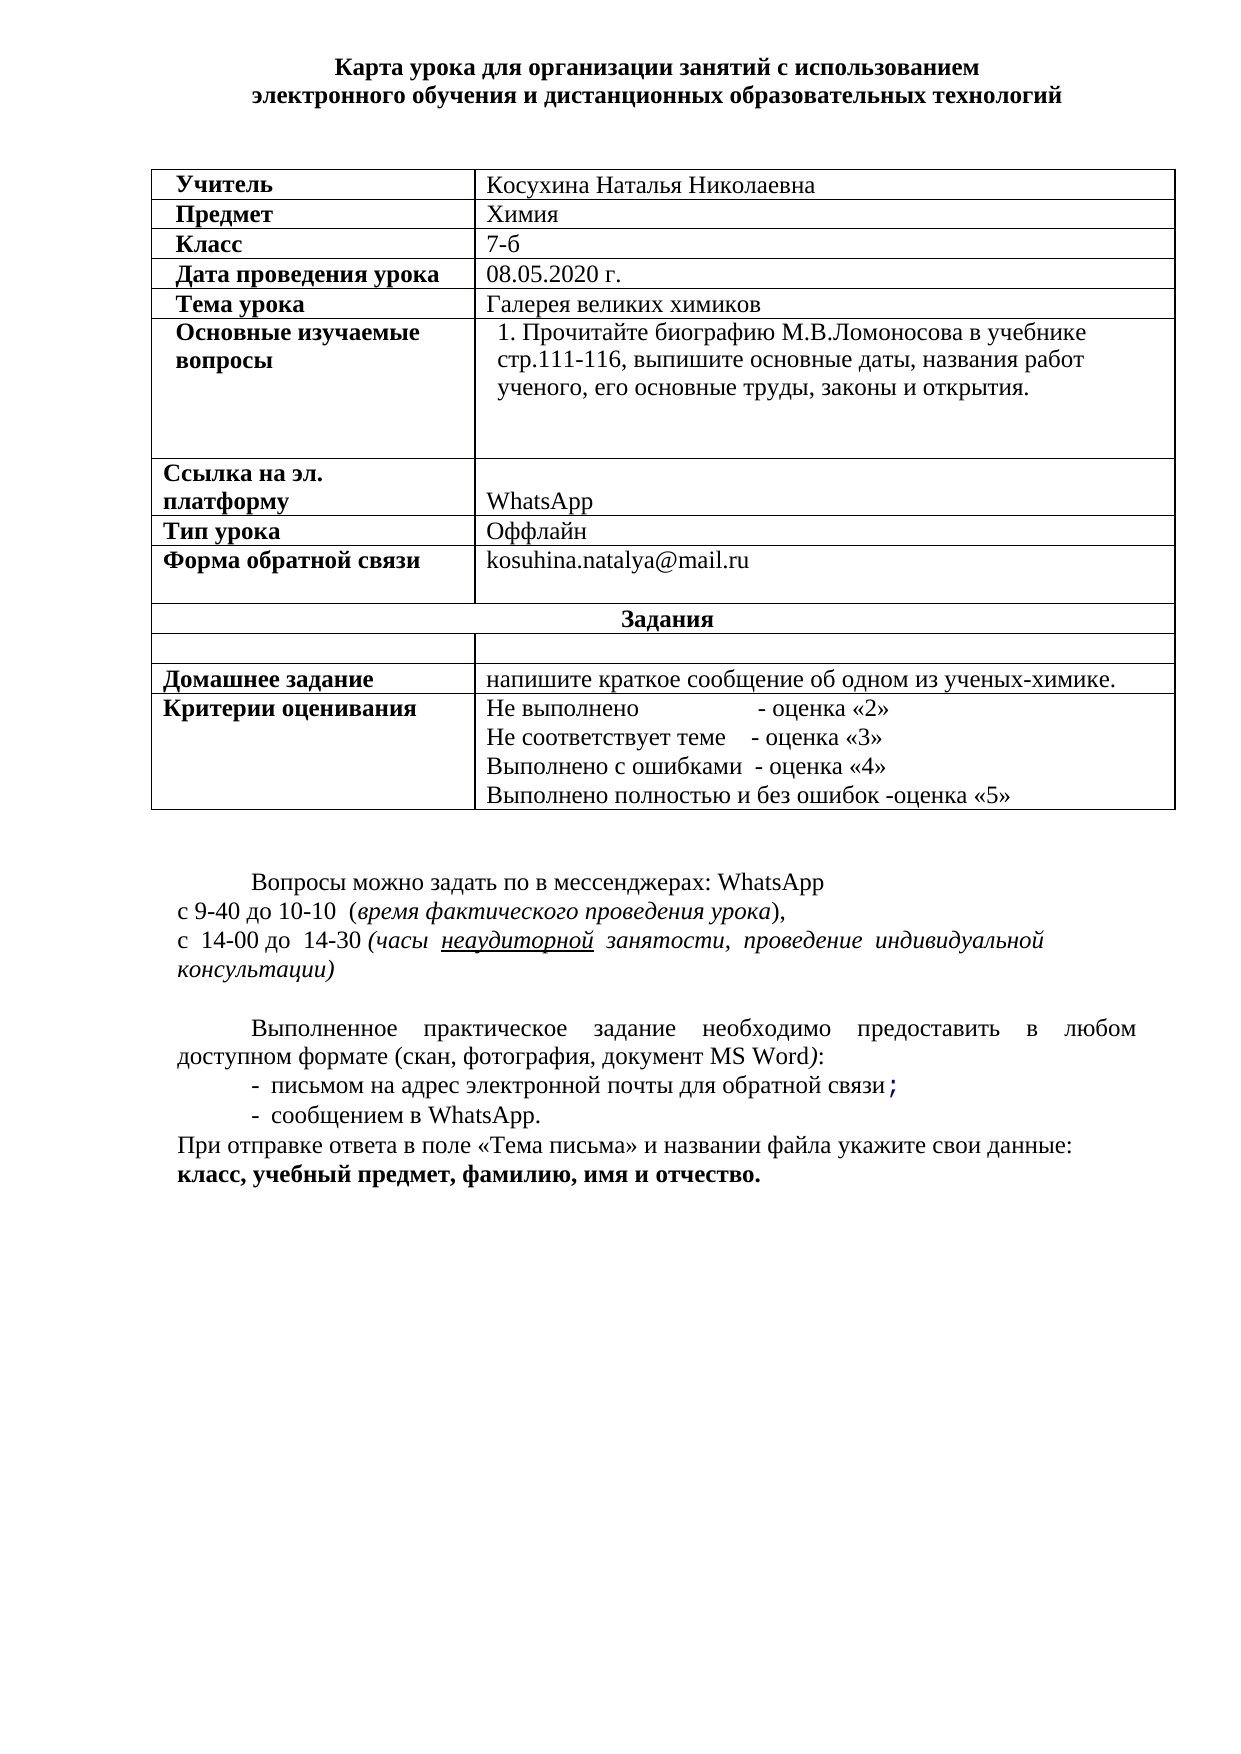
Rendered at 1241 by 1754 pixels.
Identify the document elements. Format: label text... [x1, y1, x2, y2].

table_cell напишите краткое сообщение об одном из ученых-химике. [476, 664, 1174, 692]
list письмом на адрес электронной почты для обратной связи; [251, 1070, 1150, 1101]
table_cell Оффлайн [476, 516, 1174, 544]
table_cell Основные изучаемые вопросы [152, 319, 474, 457]
table_cell 1. Прочитайте биографию М.В.Ломоносова в учебнике стр.111-116, выпишите основные даты, названия работ ученого, его основные труды, законы и открытия. [476, 319, 1174, 457]
table_cell Не выполнено - оценка «2» Не соответствует теме - оценка «3» Выполнено с ошибками - оценка «4» Выполнено полностью и без ошибок -оценка «5» [476, 694, 1174, 808]
table_cell 08.05.2020 г. [476, 259, 1174, 288]
text Выполненное практическое задание необходимо предоставить в любом доступном формате (скан, фотография, документ MS Word): [177, 1013, 1137, 1070]
table_cell Задания [152, 604, 1174, 633]
table_cell Класс [152, 229, 474, 258]
text электронного обучения и дистанционных образовательных технологий [150, 80, 1164, 109]
list сообщением в WhatsApp. [251, 1101, 1150, 1129]
table_cell [476, 634, 1174, 663]
table_cell Предмет [152, 200, 474, 228]
text с 9-40 до 10-10 (время фактического проведения урока), [177, 896, 1150, 925]
table_cell kosuhina.natalya@mail.ru [476, 546, 1174, 603]
table_cell Критерии оценивания [152, 694, 474, 808]
table_header Косухина Наталья Николаевна [476, 170, 1174, 198]
table_cell Тема урока [152, 289, 474, 318]
table_cell Ссылка на эл. платформу [152, 459, 474, 515]
table_cell Химия [476, 200, 1174, 228]
table_cell Домашнее задание [152, 664, 474, 692]
text с 14-00 до 14-30 (часы неаудиторной занятости, проведение индивидуальной [177, 925, 1150, 954]
table_cell 7-б [476, 229, 1174, 258]
text При отправке ответа в поле «Тема письма» и названии файла укажите свои данные: класс, учебный предмет, фамилию, имя и отчество. [177, 1131, 1137, 1187]
text Вопросы можно задать по в мессенджерах: WhatsApp [177, 867, 1137, 896]
table_cell Форма обратной связи [152, 546, 474, 603]
table_cell Галерея великих химиков [476, 289, 1174, 318]
table_cell [152, 634, 474, 663]
text консультации) [177, 954, 1150, 983]
table_header Учитель [152, 170, 474, 198]
text Карта урока для организации занятий с использованием [150, 52, 1164, 80]
table_cell Тип урока [152, 516, 474, 544]
table_cell Дата проведения урока [152, 259, 474, 288]
table_cell WhatsApp [476, 459, 1174, 515]
